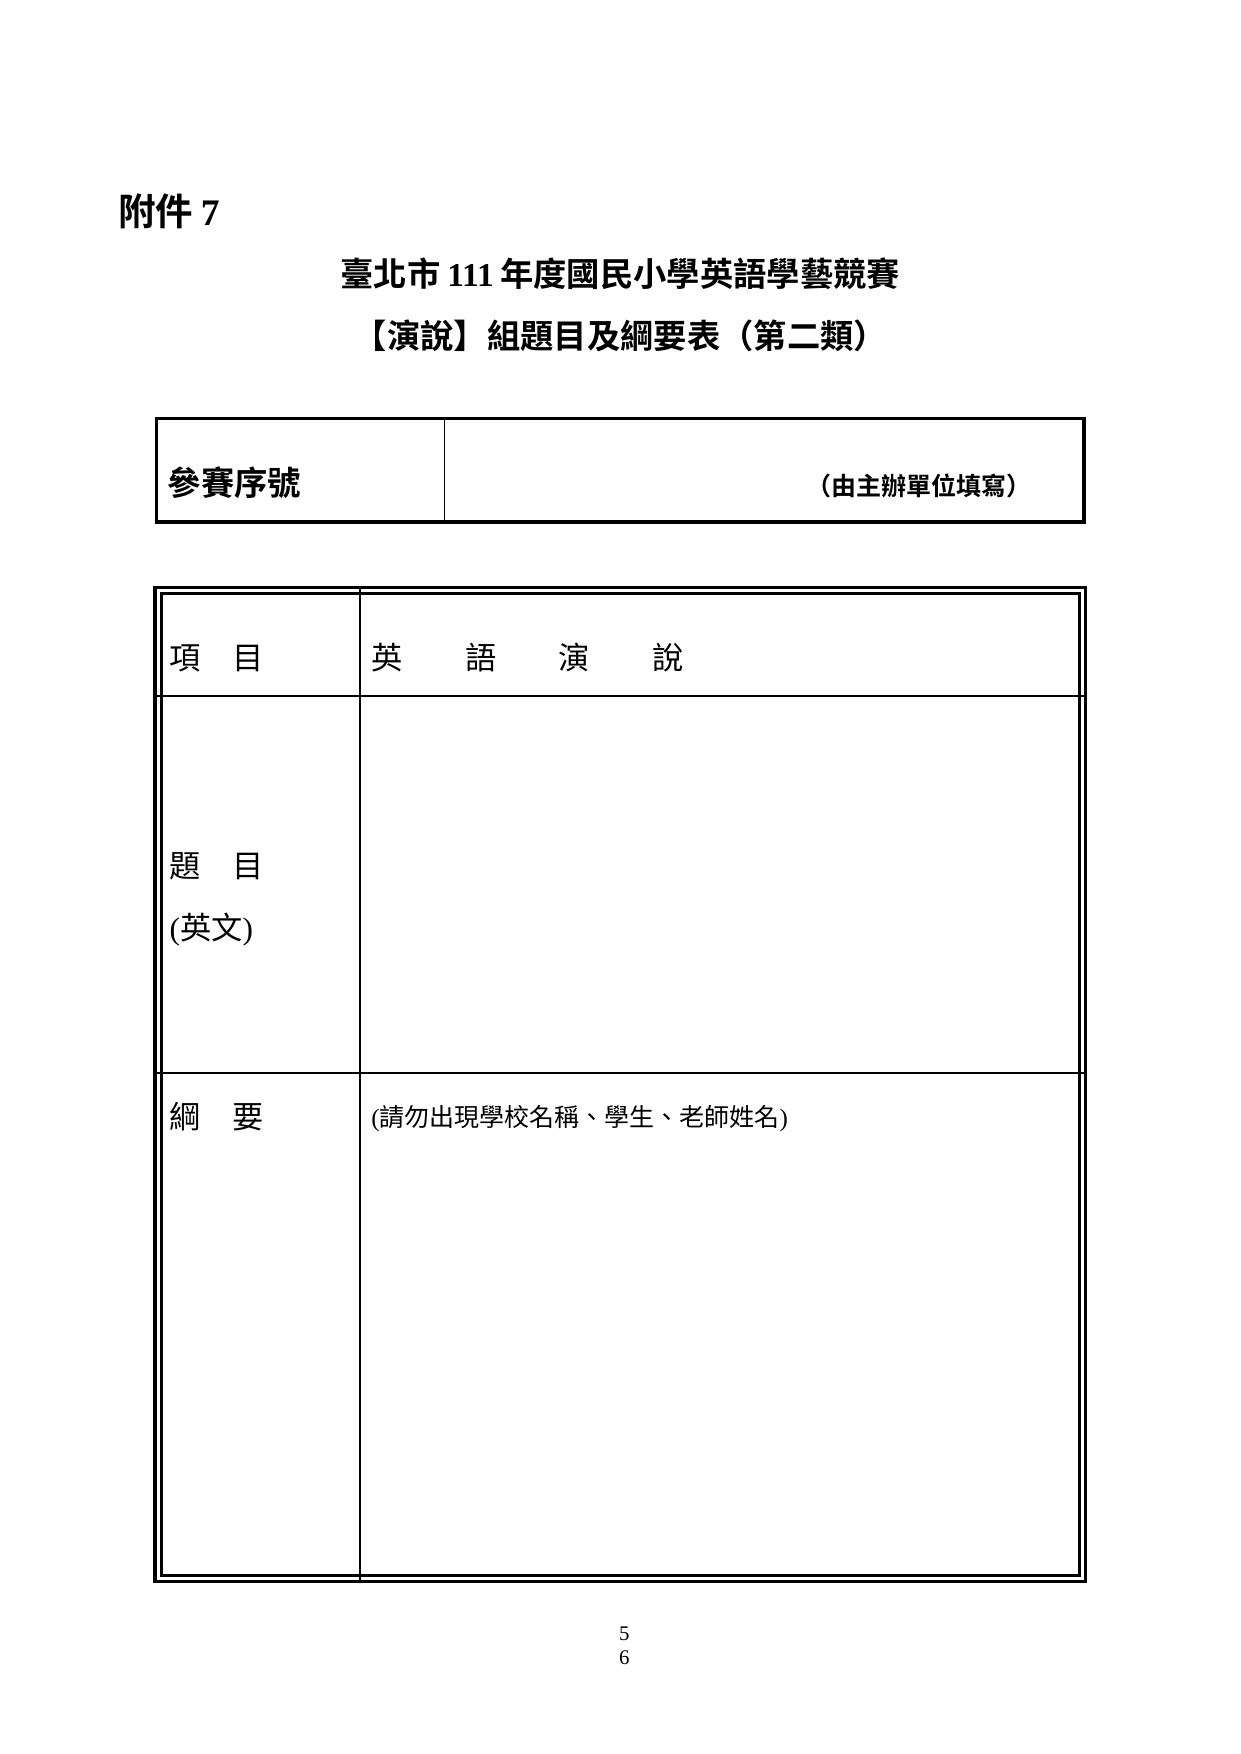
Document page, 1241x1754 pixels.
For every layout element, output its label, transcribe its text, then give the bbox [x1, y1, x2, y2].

table_cell 綱 要 [163, 1074, 359, 1573]
table_cell 題 目 (英文) [163, 697, 359, 1072]
table_cell [361, 697, 1078, 1072]
text 附件7 [118, 167, 1122, 230]
table_header 英 語 演 說 [361, 589, 1082, 695]
table_cell (請勿出現學校名稱、學生、老師姓名) [361, 1074, 1078, 1573]
table_header （由主辦單位填寫） [445, 420, 1082, 520]
text 臺北市111年度國民小學英語學藝競賽 [118, 230, 1122, 292]
text 【演說】組題目及綱要表（第二類） [118, 292, 1122, 355]
table_header 項 目 [158, 589, 359, 695]
table_header 參賽序號 [158, 420, 444, 520]
